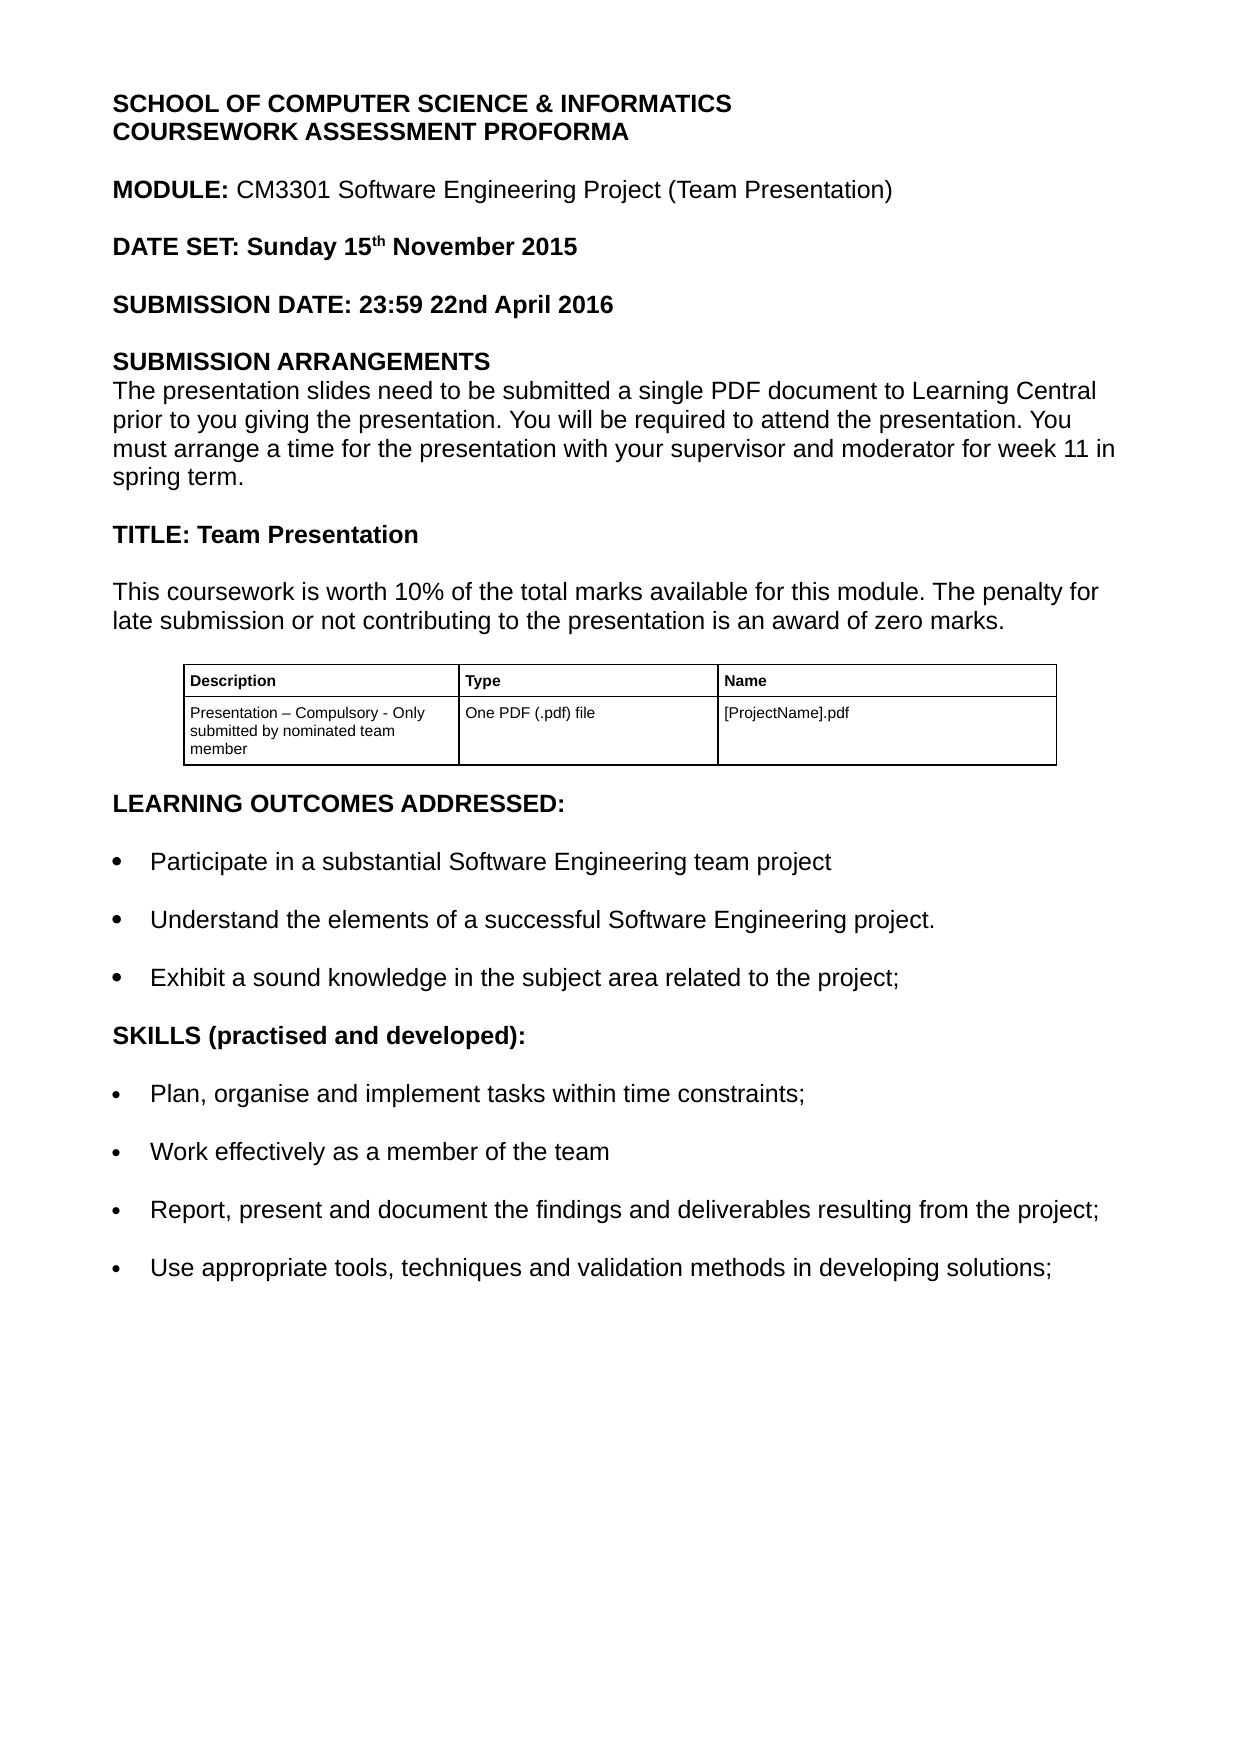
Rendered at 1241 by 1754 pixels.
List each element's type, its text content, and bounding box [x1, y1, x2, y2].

table_header Type [460, 665, 717, 696]
table_cell One PDF (.pdf) file [460, 697, 717, 764]
subtitle SKILLS (practised and developed): [112, 1021, 1128, 1050]
text TITLE: Team Presentation [112, 520, 1128, 549]
list Use appropriate tools, techniques and validation methods in developing solutions; [112, 1253, 1128, 1282]
text SUBMISSION ARRANGEMENTS [112, 347, 1128, 376]
list Participate in a substantial Software Engineering team project [112, 847, 1128, 876]
text SCHOOL OF COMPUTER SCIENCE & INFORMATICS [112, 89, 1128, 117]
list Work effectively as a member of the team [112, 1137, 1128, 1166]
table_cell Presentation – Compulsory - Only submitted by nominated team member [185, 697, 458, 764]
list Understand the elements of a successful Software Engineering project. [112, 905, 1128, 934]
text MODULE: CM3301 Software Engineering Project (Team Presentation) [112, 175, 1128, 204]
list Exhibit a sound knowledge in the subject area related to the project; [112, 963, 1128, 992]
table_cell [ProjectName].pdf [719, 697, 1056, 764]
text SUBMISSION DATE: 23:59 22nd April 2016 [112, 290, 1128, 319]
text DATE SET: Sunday 15th November 2015 [112, 232, 1128, 261]
text LEARNING OUTCOMES ADDRESSED: [112, 789, 1128, 818]
list Plan, organise and implement tasks within time constraints; [112, 1079, 1128, 1108]
list Report, present and document the findings and deliverables resulting from the project; [112, 1195, 1128, 1224]
table_header Description [185, 665, 458, 696]
text The presentation slides need to be submitted a single PDF document to Learning Central prior to you giving the presentation. You will be required to attend the presentation. You must arrange a time for the presentation with your supervisor and moderator for week 11 in spring term. [112, 376, 1128, 491]
table_header Name [719, 665, 1056, 696]
text COURSEWORK ASSESSMENT PROFORMA [112, 117, 1128, 146]
text This coursework is worth 10% of the total marks available for this module. The penalty for late submission or not contributing to the presentation is an award of zero marks. [112, 577, 1128, 635]
